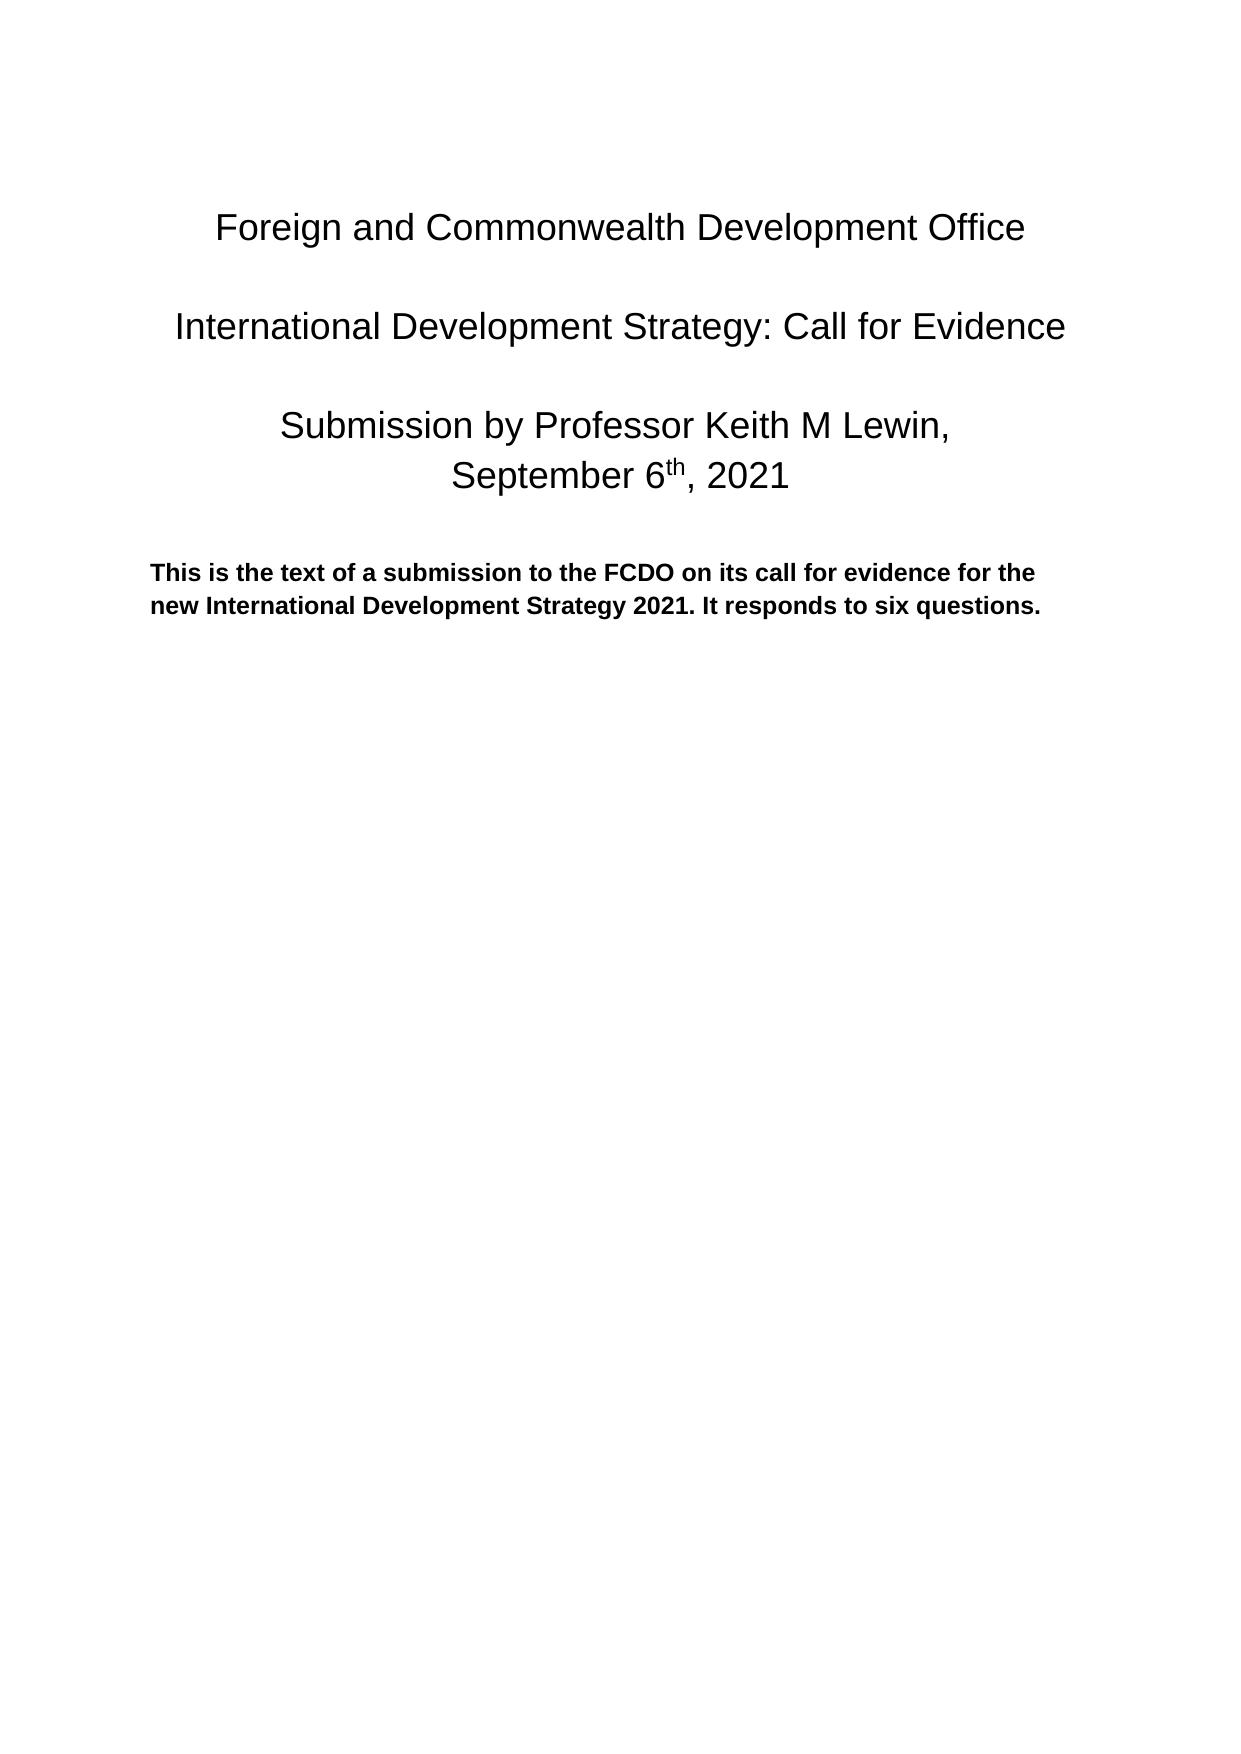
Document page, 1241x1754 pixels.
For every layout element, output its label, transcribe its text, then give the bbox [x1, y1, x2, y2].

text Submission by Professor Keith M Lewin, [150, 403, 1091, 447]
text September 6th, 2021 [150, 453, 1091, 496]
text This is the text of a submission to the FCDO on its call for evidence for the new International Development Strategy 2021. It responds to six questions. [150, 558, 1091, 619]
text Foreign and Commonwealth Development Office [150, 205, 1091, 248]
text International Development Strategy: Call for Evidence [150, 304, 1091, 347]
